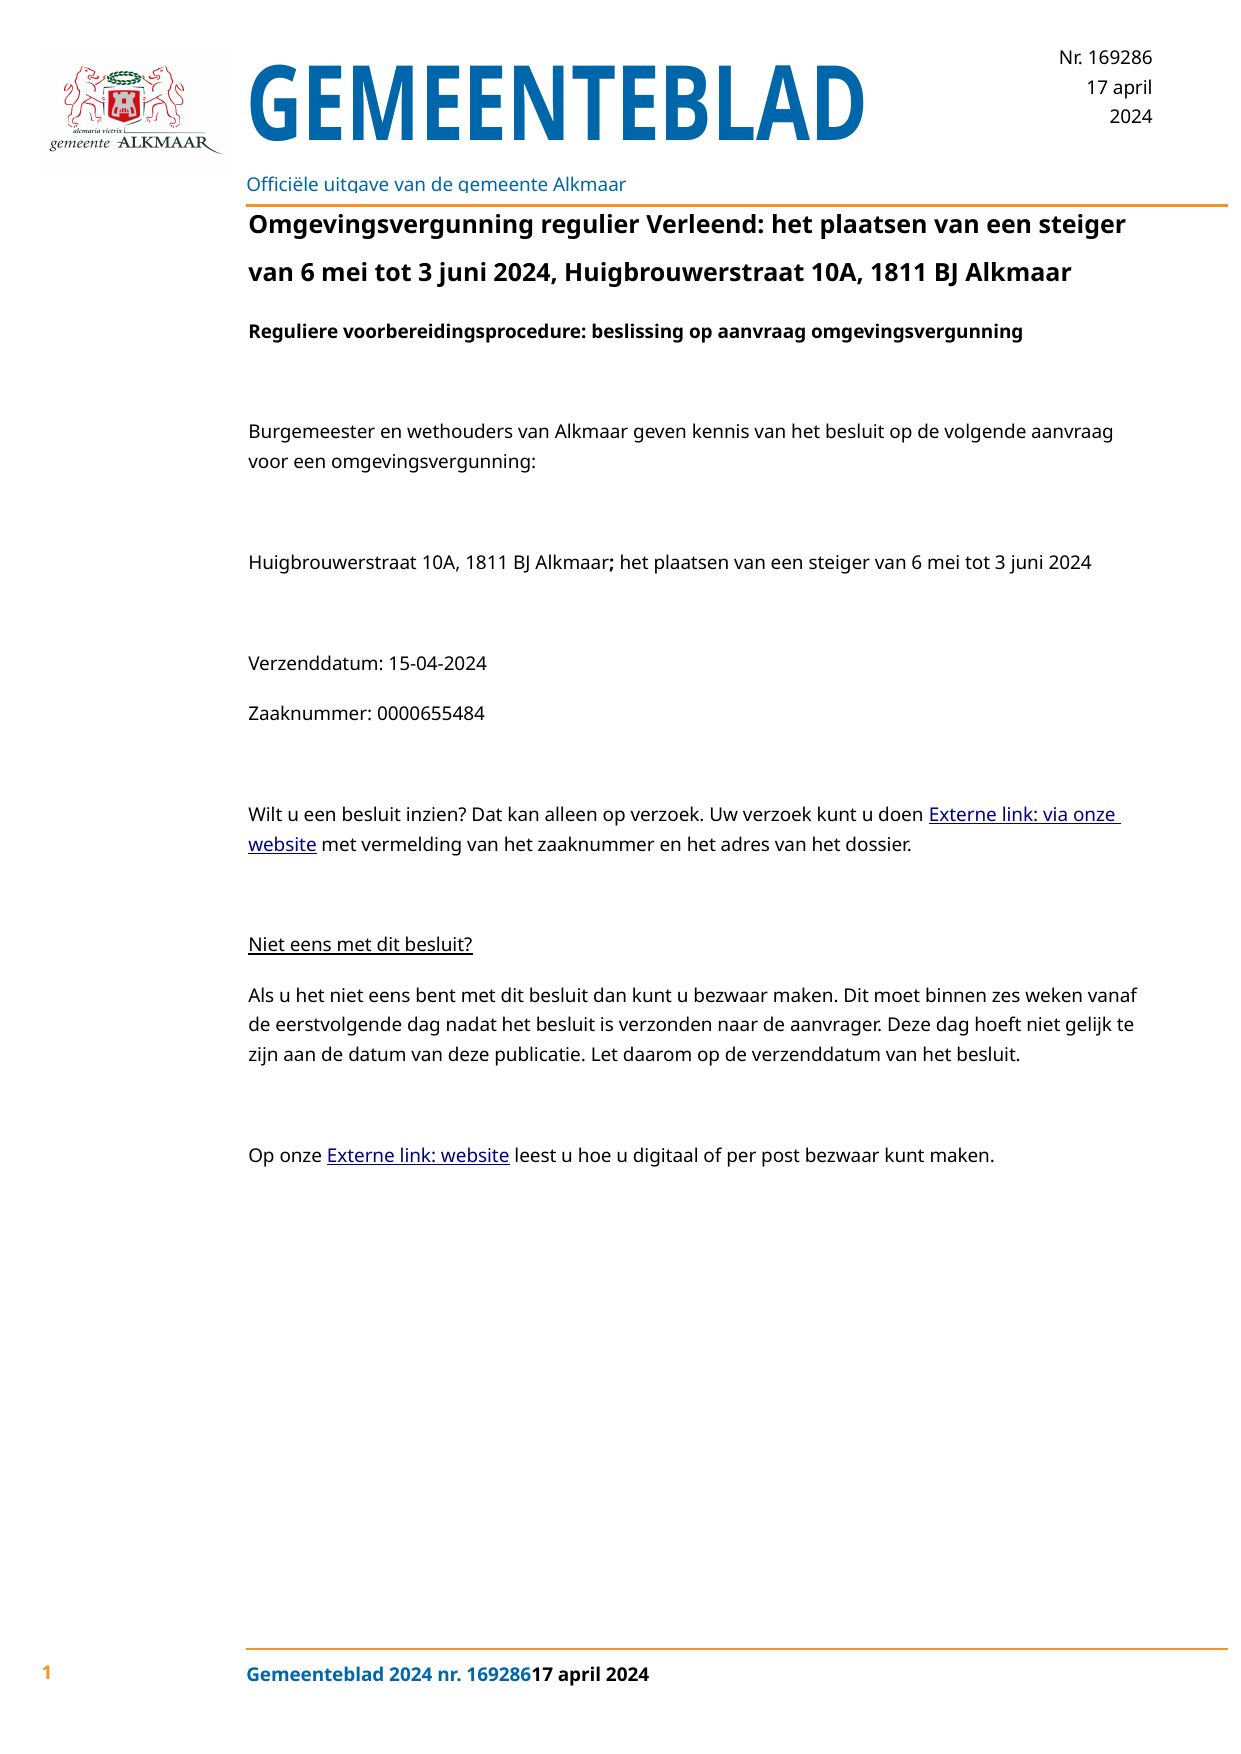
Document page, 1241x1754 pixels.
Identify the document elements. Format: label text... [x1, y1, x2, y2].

text Omgevingsvergunning regulier Verleend: het plaatsen van een steiger van 6 mei tot 3 juni 2024, Huigbrouwerstraat 10A, 1811 BJ Alkmaar [248, 207, 1152, 288]
text Als u het niet eens bent met dit besluit dan kunt u bezwaar maken. Dit moet binnen zes weken vanaf de eerstvolgende dag nadat het besluit is verzonden naar de aanvrager. Deze dag hoeft niet gelijk te zijn aan de datum van deze publicatie. Let daarom op de verzenddatum van het besluit. [248, 982, 1152, 1067]
text Op onze Externe link: website leest u hoe u digitaal of per post bezwaar kunt maken. [248, 1142, 1152, 1168]
text Huigbrouwerstraat 10A, 1811 BJ Alkmaar; het plaatsen van een steiger van 6 mei tot 3 juni 2024 [248, 549, 1152, 575]
text Niet eens met dit besluit? [248, 932, 1152, 957]
text Burgemeester en wethouders van Alkmaar geven kennis van het besluit op de volgende aanvraag voor een omgevingsvergunning: [248, 419, 1152, 474]
text Verzenddatum: 15-04-2024 [248, 650, 1152, 676]
text Wilt u een besluit inzien? Dat kan alleen op verzoek. Uw verzoek kunt u doen Externe link: via onze website met vermelding van het zaaknummer en het adres van het dossier. [248, 801, 1152, 857]
picture [41, 47, 231, 172]
text Zaaknummer: 0000655484 [248, 700, 1152, 726]
text Reguliere voorbereidingsprocedure: beslissing op aanvraag omgevingsvergunning [248, 318, 1152, 344]
